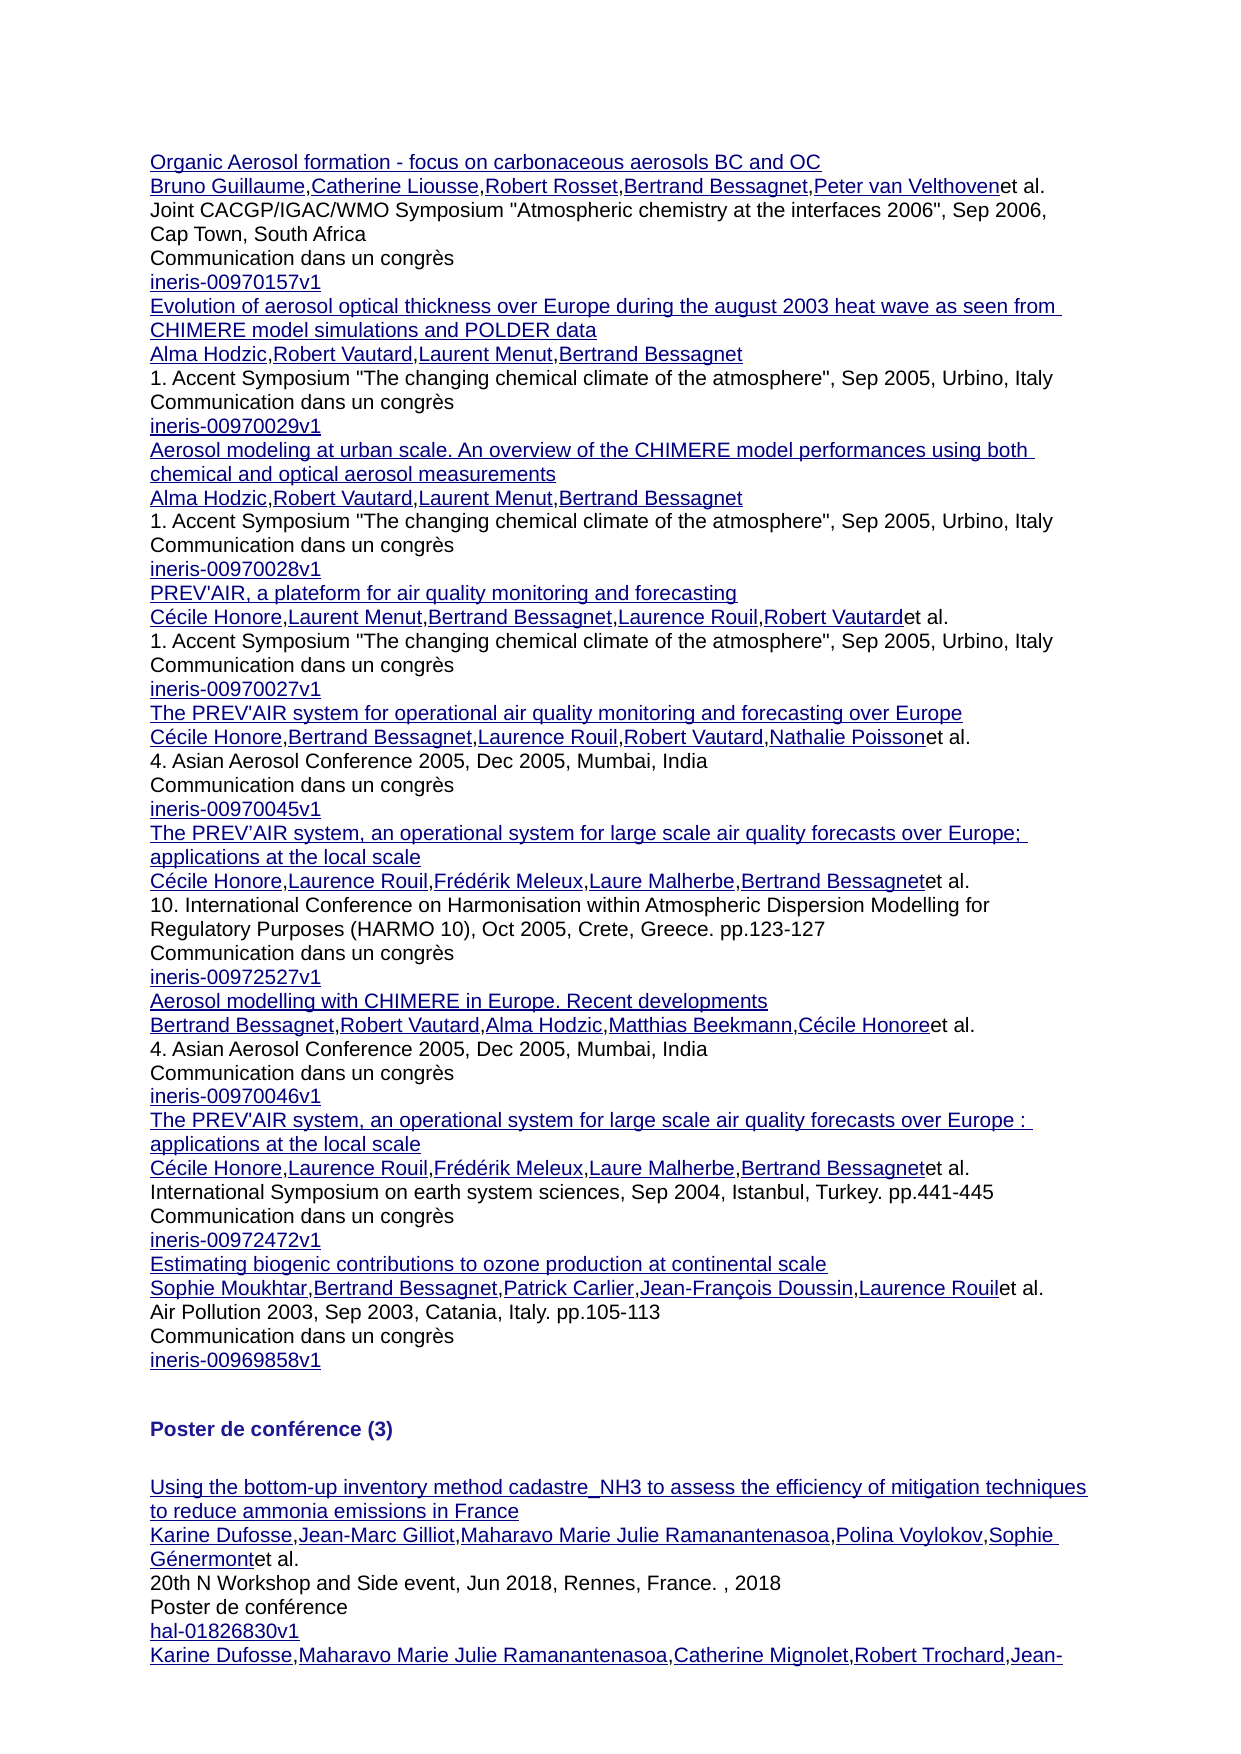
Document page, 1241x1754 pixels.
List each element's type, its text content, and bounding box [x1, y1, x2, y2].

table_cell Estimating biogenic contributions to ozone production at continental scale Sophie Moukhtar,Bertrand Bessagnet,Patrick Carlier,Jean-François Doussin,Laurence Rouilet al. Air Pollution 2003, Sep 2003, Catania, Italy. pp.105-113 Communication dans un congrès ineris-00969858v1 [150, 1252, 1090, 1372]
subtitle Poster de conférence (3) [150, 1417, 1090, 1441]
table_cell The PREV’AIR system, an operational system for large scale air quality forecasts over Europe; applications at the local scale Cécile Honore,Laurence Rouil,Frédérik Meleux,Laure Malherbe,Bertrand Bessagnetet al. 10. International Conference on Harmonisation within Atmospheric Dispersion Modelling for Regulatory Purposes (HARMO 10), Oct 2005, Crete, Greece. pp.123-127 Communication dans un congrès ineris-00972527v1 [150, 821, 1090, 988]
table_header Using the bottom-up inventory method cadastre_NH3 to assess the efficiency of mitigation techniques to reduce ammonia emissions in France Karine Dufosse,Jean-Marc Gilliot,Maharavo Marie Julie Ramanantenasoa,Polina Voylokov,Sophie Génermontet al. 20th N Workshop and Side event, Jun 2018, Rennes, France. , 2018 Poster de conférence hal-01826830v1 [150, 1475, 1090, 1643]
table_cell The PREV'AIR system for operational air quality monitoring and forecasting over Europe Cécile Honore,Bertrand Bessagnet,Laurence Rouil,Robert Vautard,Nathalie Poissonet al. 4. Asian Aerosol Conference 2005, Dec 2005, Mumbai, India Communication dans un congrès ineris-00970045v1 [150, 701, 1090, 821]
table_cell The PREV'AIR system, an operational system for large scale air quality forecasts over Europe : applications at the local scale Cécile Honore,Laurence Rouil,Frédérik Meleux,Laure Malherbe,Bertrand Bessagnetet al. International Symposium on earth system sciences, Sep 2004, Istanbul, Turkey. pp.441-445 Communication dans un congrès ineris-00972472v1 [150, 1108, 1090, 1252]
table_cell An overview of Nitrogen fertilization practices in France. Karine Dufosse,Maharavo Marie Julie Ramanantenasoa,Catherine Mignolet,Robert Trochard,Jean-Marc Gilliotet al. 20th N Workshop and Side event, Jun 2018, Rennes, France. , 2018 Poster de conférence hal-01826829v1 [150, 1643, 1090, 1667]
table_cell ORISAM-TM4 : global modelling of aerosols with a sectional aerosol model including Secondary Organic Aerosol formation - focus on carbonaceous aerosols BC and OC Bruno Guillaume,Catherine Liousse,Robert Rosset,Bertrand Bessagnet,Peter van Velthovenet al. Joint CACGP/IGAC/WMO Symposium "Atmospheric chemistry at the interfaces 2006", Sep 2006, Cap Town, South Africa Communication dans un congrès ineris-00970157v1 [150, 150, 1090, 294]
table_cell PREV'AIR, a plateform for air quality monitoring and forecasting Cécile Honore,Laurent Menut,Bertrand Bessagnet,Laurence Rouil,Robert Vautardet al. 1. Accent Symposium "The changing chemical climate of the atmosphere", Sep 2005, Urbino, Italy Communication dans un congrès ineris-00970027v1 [150, 581, 1090, 701]
table_cell Evolution of aerosol optical thickness over Europe during the august 2003 heat wave as seen from CHIMERE model simulations and POLDER data Alma Hodzic,Robert Vautard,Laurent Menut,Bertrand Bessagnet 1. Accent Symposium "The changing chemical climate of the atmosphere", Sep 2005, Urbino, Italy Communication dans un congrès ineris-00970029v1 [150, 294, 1090, 437]
table_cell Aerosol modeling at urban scale. An overview of the CHIMERE model performances using both chemical and optical aerosol measurements Alma Hodzic,Robert Vautard,Laurent Menut,Bertrand Bessagnet 1. Accent Symposium "The changing chemical climate of the atmosphere", Sep 2005, Urbino, Italy Communication dans un congrès ineris-00970028v1 [150, 438, 1090, 581]
table_cell Aerosol modelling with CHIMERE in Europe. Recent developments Bertrand Bessagnet,Robert Vautard,Alma Hodzic,Matthias Beekmann,Cécile Honoreet al. 4. Asian Aerosol Conference 2005, Dec 2005, Mumbai, India Communication dans un congrès ineris-00970046v1 [150, 989, 1090, 1108]
